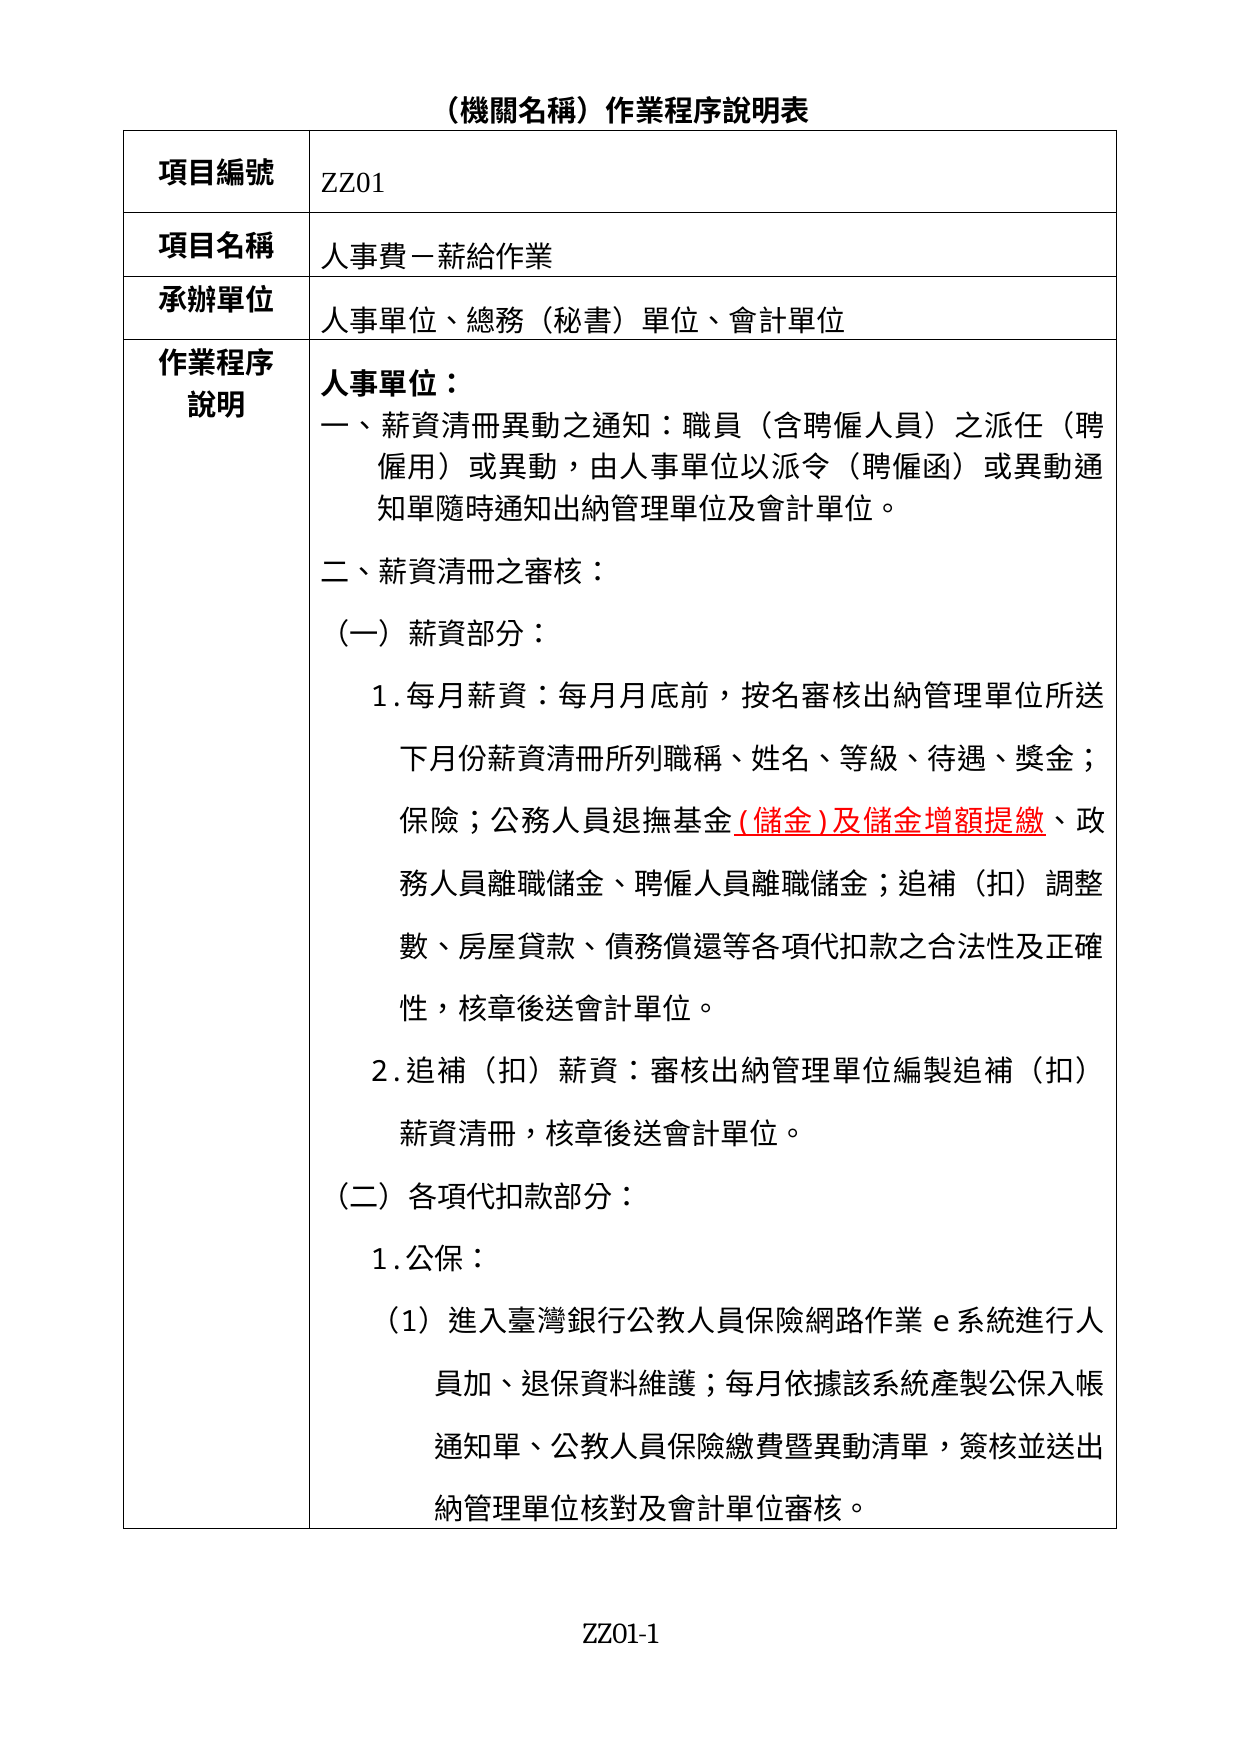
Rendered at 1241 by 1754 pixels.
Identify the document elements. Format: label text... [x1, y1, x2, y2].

table_cell 人事單位： 一、薪資清冊異動之通知：職員（含聘僱人員）之派任（聘僱用）或異動，由人事單位以派令（聘僱函）或異動通知單隨時通知出納管理單位及會計單位。 二、薪資清冊之審核： （一）薪資部分： 1.每月薪資：每月月底前，按名審核出納管理單位所送下月份薪資清冊所列職稱、姓名、等級、待遇、獎金；保險；公務人員退撫基金(儲金)及儲金增額提繳、政務人員離職儲金、聘僱人員離職儲金；追補（扣）調整數、房屋貸款、債務償還等各項代扣款之合法性及正確性，核章後送會計單位。 2.追補（扣）薪資：審核出納管理單位編製追補（扣）薪資清冊，核章後送會計單位。 （二）各項代扣款部分： 1.公保： （1）進入臺灣銀行公教人員保險網路作業e系統進行人員加、退保資料維護；每月依據該系統產製公保入帳通知單、公教人員保險繳費暨異動清單，簽核並送出納管理單位核對及會計單位審核。 [310, 340, 1116, 1528]
table_cell 作業程序 說明 [124, 340, 309, 1528]
table_header ZZ01 [310, 131, 1116, 212]
table_cell 承辦單位 [124, 277, 309, 339]
text （機關名稱）作業程序說明表 [118, 88, 1122, 130]
table_header 項目編號 [124, 131, 309, 212]
table_cell 人事費－薪給作業 [310, 213, 1116, 276]
table_cell 項目名稱 [124, 213, 309, 276]
table_cell 人事單位、總務（秘書）單位、會計單位 [310, 277, 1116, 339]
